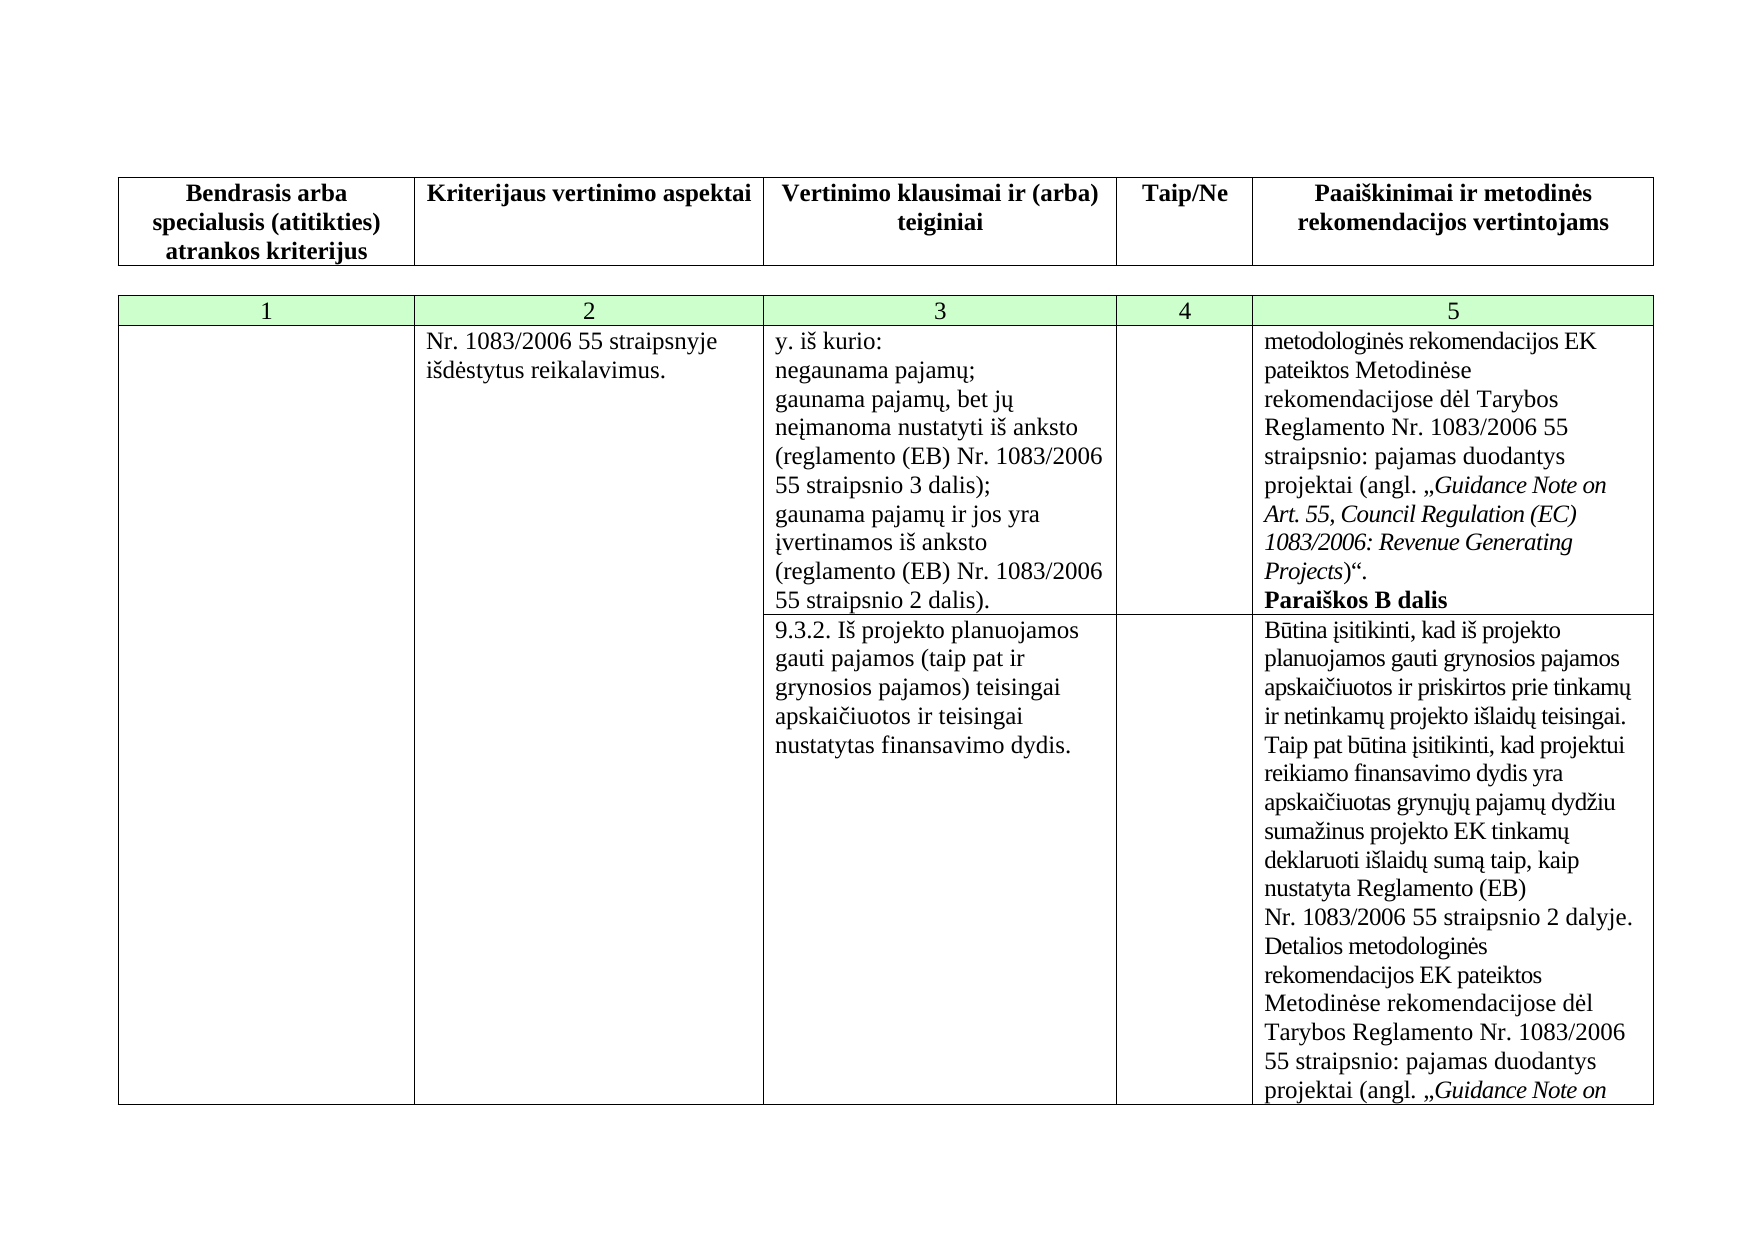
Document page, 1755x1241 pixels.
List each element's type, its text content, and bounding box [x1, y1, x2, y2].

table_cell [1253, 266, 1653, 295]
table_cell Nr. 1083/2006 55 straipsnyje išdėstytus reikalavimus. [415, 326, 763, 1103]
table_cell y. iš kurio: negaunama pajamų; gaunama pajamų, bet jų neįmanoma nustatyti iš anksto (reglamento (EB) Nr. 1083/2006 55 straipsnio 3 dalis); gaunama pajamų ir jos yra įvertinamos iš anksto (reglamento (EB) Nr. 1083/2006 55 straipsnio 2 dalis). [764, 326, 1116, 614]
table_header Taip/Ne [1117, 178, 1252, 264]
table_cell [1117, 266, 1253, 295]
table_header Bendrasis arba specialusis (atitikties) atrankos kriterijus [119, 178, 414, 264]
table_cell metodologinės rekomendacijos EK pateiktos Metodinėse rekomendacijose dėl Tarybos Reglamento Nr. 1083/2006 55 straipsnio: pajamas duodantys projektai (angl. „Guidance Note on Art. 55, Council Regulation (EC) 1083/2006: Revenue Generating Projects)“. Paraiškos B dalis [1253, 326, 1653, 614]
table_cell 9.3.2. Iš projekto planuojamos gauti pajamos (taip pat ir grynosios pajamos) teisingai apskaičiuotos ir teisingai nustatytas finansavimo dydis. [764, 615, 1116, 1103]
table_cell [1117, 326, 1252, 614]
table_cell Būtina įsitikinti, kad iš projekto planuojamos gauti grynosios pajamos apskaičiuotos ir priskirtos prie tinkamų ir netinkamų projekto išlaidų teisingai. Taip pat būtina įsitikinti, kad projektui reikiamo finansavimo dydis yra apskaičiuotas grynųjų pajamų dydžiu sumažinus projekto EK tinkamų deklaruoti išlaidų sumą taip, kaip nustatyta Reglamento (EB) Nr. 1083/2006 55 straipsnio 2 dalyje. Detalios metodologinės rekomendacijos EK pateiktos Metodinėse rekomendacijose dėl Tarybos Reglamento Nr. 1083/2006 55 straipsnio: pajamas duodantys projektai (angl. „Guidance Note on [1253, 615, 1653, 1103]
table_cell [764, 266, 1117, 295]
table_cell 2 [415, 296, 763, 325]
table_cell 1 [119, 296, 414, 325]
table_cell [1117, 615, 1252, 1103]
table_header Vertinimo klausimai ir (arba) teiginiai [764, 178, 1116, 264]
table_header Kriterijaus vertinimo aspektai [415, 178, 763, 264]
table_cell [415, 266, 763, 295]
table_cell 3 [764, 296, 1116, 325]
table_header Paaiškinimai ir metodinės rekomendacijos vertintojams [1253, 178, 1653, 264]
table_cell [118, 266, 414, 295]
table_cell 5 [1253, 296, 1653, 325]
table_cell 4 [1117, 296, 1252, 325]
table_cell [119, 326, 414, 1103]
